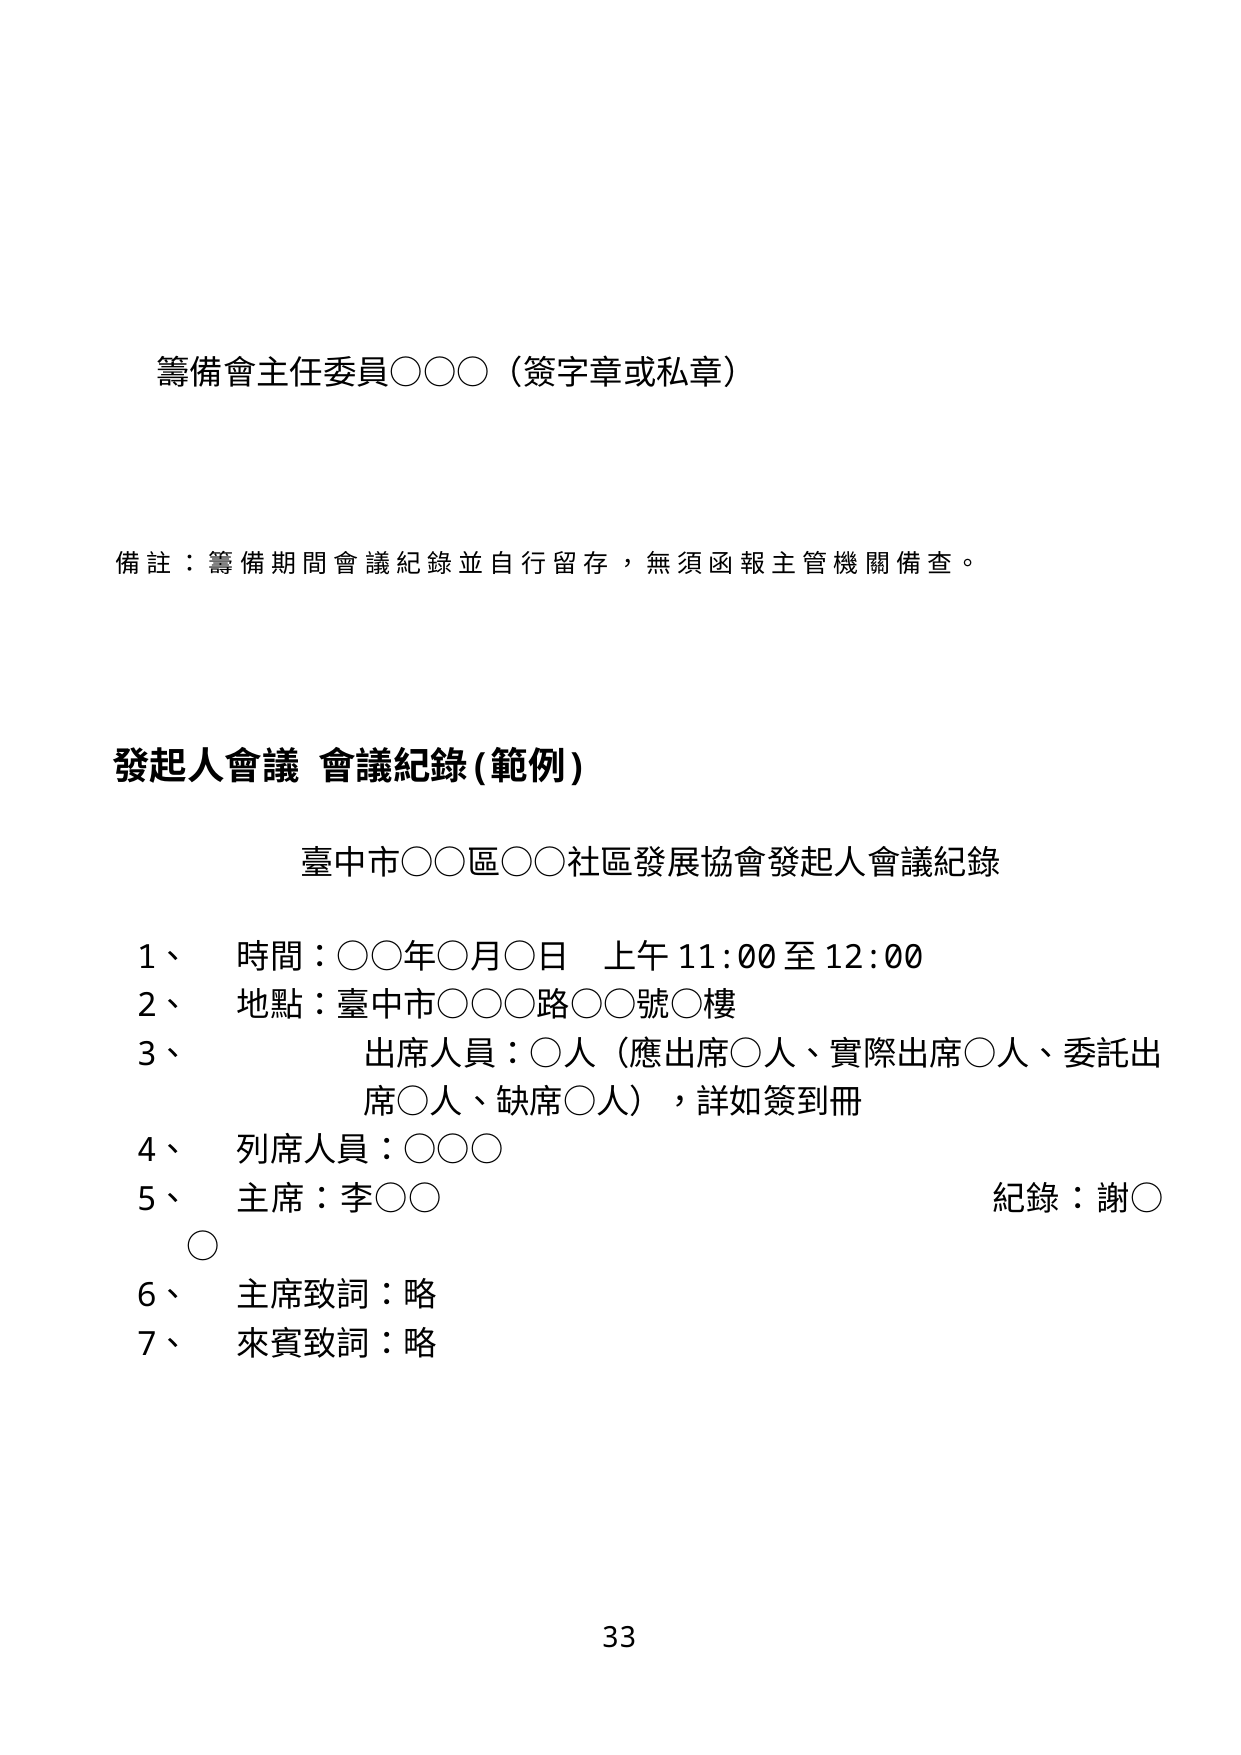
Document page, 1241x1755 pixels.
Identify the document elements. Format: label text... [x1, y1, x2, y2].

list 出席人員：○人（應出席○人、實際出席○人、委託出席○人、缺席○人），詳如簽到冊 [137, 1026, 1164, 1123]
text 籌備會主任委員○○○（簽字章或私章） [156, 358, 1164, 391]
text 備註：籌備期間會議紀錄並自行留存，無須函報主管機關備查。 [112, 520, 1164, 583]
list 列席人員：○○○ [137, 1123, 1164, 1171]
text 發起人會議 會議紀錄(範例) [112, 736, 1164, 790]
list 主席：李○○ 紀錄：謝○○ [137, 1171, 1164, 1268]
list 主席致詞：略 [137, 1268, 1164, 1316]
list 來賓致詞：略 [137, 1316, 1164, 1365]
list 地點：臺中市○○○路○○號○樓 [137, 978, 1164, 1026]
text 臺中市○○區○○社區發展協會發起人會議紀錄 [137, 836, 1164, 884]
list 時間：○○年○月○日 上午11:00至12:00 [137, 929, 1164, 978]
